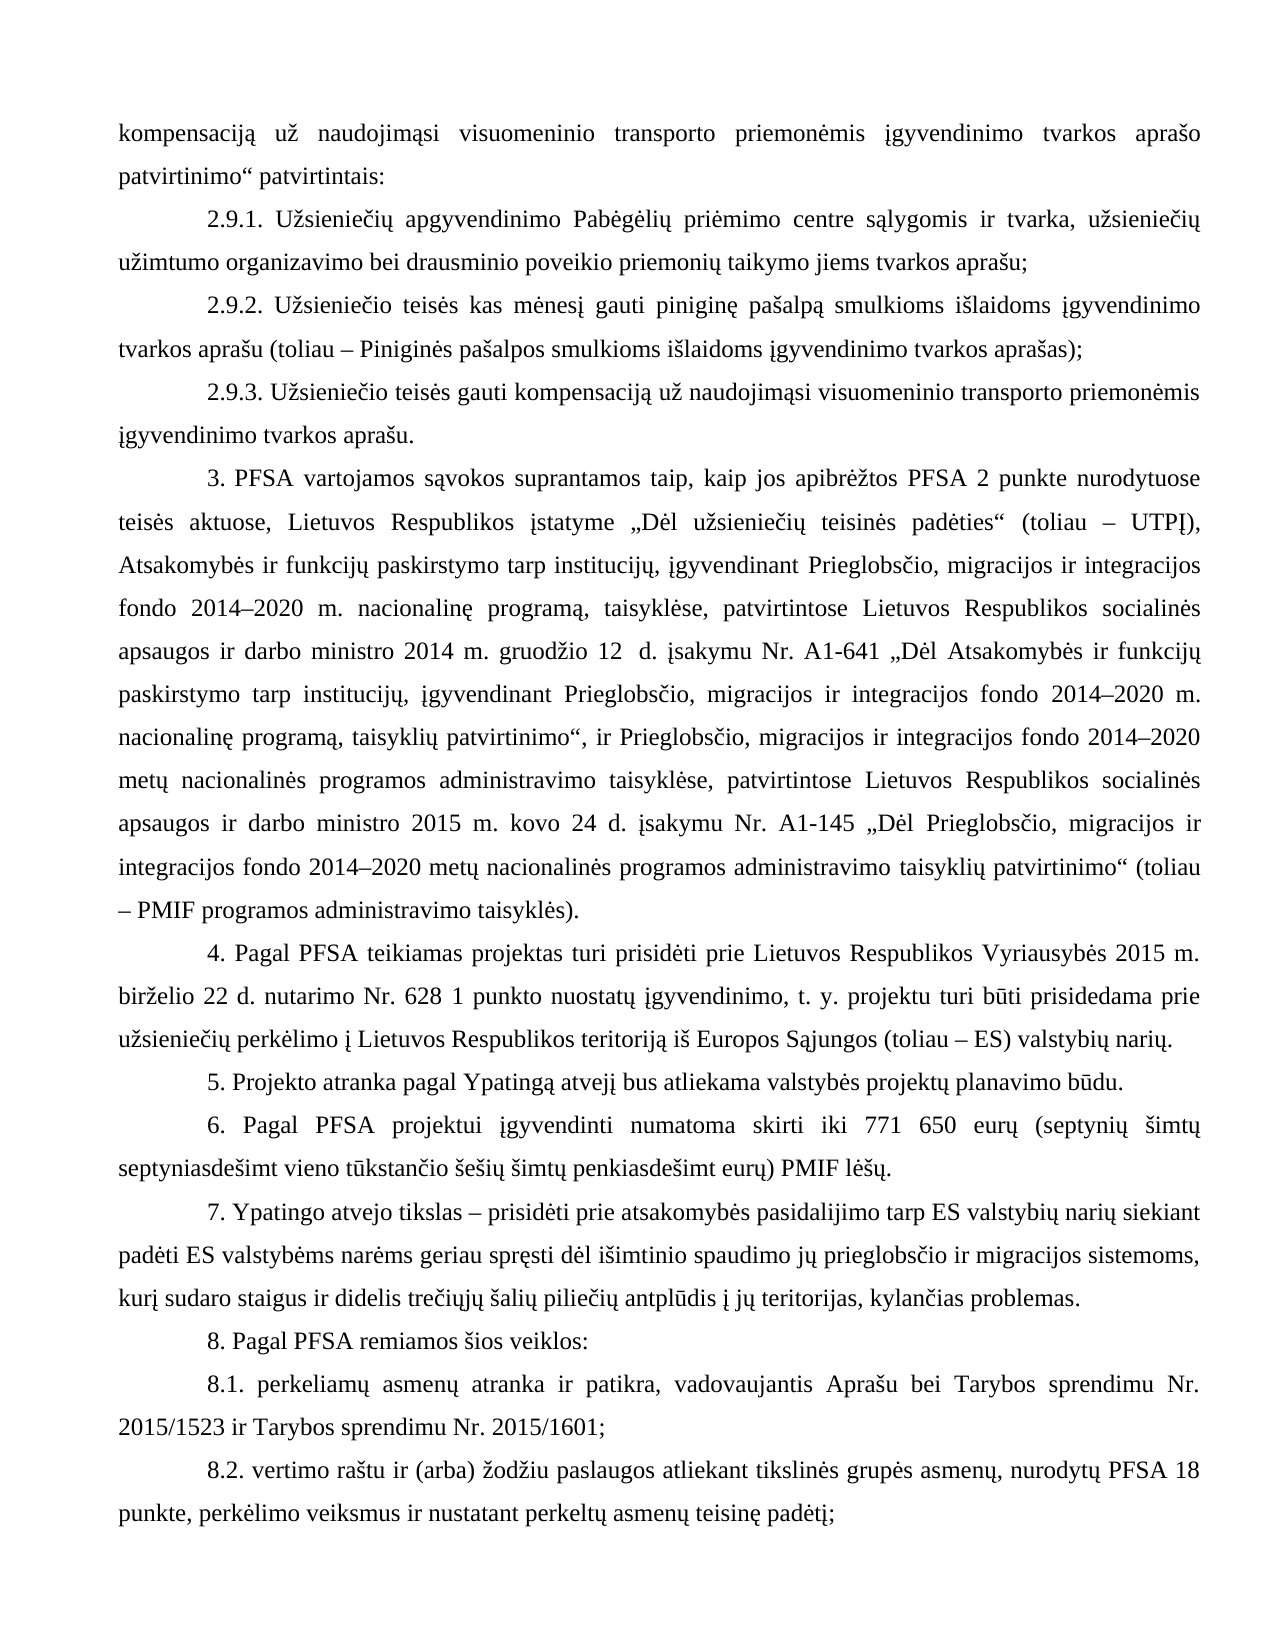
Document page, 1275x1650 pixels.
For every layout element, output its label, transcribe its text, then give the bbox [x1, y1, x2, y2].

text 8.1. perkeliamų asmenų atranka ir patikra, vadovaujantis Aprašu bei Tarybos sprendimu Nr. 2015/1523 ir Tarybos sprendimu Nr. 2015/1601; [118, 1369, 1201, 1441]
text 7. Ypatingo atvejo tikslas – prisidėti prie atsakomybės pasidalijimo tarp ES valstybių narių siekiant padėti ES valstybėms narėms geriau spręsti dėl išimtinio spaudimo jų prieglobsčio ir migracijos sistemoms, kurį sudaro staigus ir didelis trečiųjų šalių piliečių antplūdis į jų teritorijas, kylančias problemas. [118, 1197, 1201, 1312]
text kompensaciją už naudojimąsi visuomeninio transporto priemonėmis įgyvendinimo tvarkos aprašo patvirtinimo“ patvirtintais: [118, 118, 1201, 190]
text 8. Pagal PFSA remiamos šios veiklos: [118, 1326, 1201, 1355]
text 5. Projekto atranka pagal Ypatingą atvejį bus atliekama valstybės projektų planavimo būdu. [118, 1067, 1201, 1096]
text 2.9.3. Užsieniečio teisės gauti kompensaciją už naudojimąsi visuomeninio transporto priemonėmis įgyvendinimo tvarkos aprašu. [118, 377, 1201, 449]
text 8.2. vertimo raštu ir (arba) žodžiu paslaugos atliekant tikslinės grupės asmenų, nurodytų PFSA 18 punkte, perkėlimo veiksmus ir nustatant perkeltų asmenų teisinę padėtį; [118, 1455, 1201, 1527]
text 2.9.1. Užsieniečių apgyvendinimo Pabėgėlių priėmimo centre sąlygomis ir tvarka, užsieniečių užimtumo organizavimo bei drausminio poveikio priemonių taikymo jiems tvarkos aprašu; [118, 204, 1201, 276]
text 4. Pagal PFSA teikiamas projektas turi prisidėti prie Lietuvos Respublikos Vyriausybės 2015 m. birželio 22 d. nutarimo Nr. 628 1 punkto nuostatų įgyvendinimo, t. y. projektu turi būti prisidedama prie užsieniečių perkėlimo į Lietuvos Respublikos teritoriją iš Europos Sąjungos (toliau – ES) valstybių narių. [118, 938, 1201, 1053]
text 2.9.2. Užsieniečio teisės kas mėnesį gauti piniginę pašalpą smulkioms išlaidoms įgyvendinimo tvarkos aprašu (toliau – Piniginės pašalpos smulkioms išlaidoms įgyvendinimo tvarkos aprašas); [118, 291, 1201, 362]
text 3. PFSA vartojamos sąvokos suprantamos taip, kaip jos apibrėžtos PFSA 2 punkte nurodytuose teisės aktuose, Lietuvos Respublikos įstatyme „Dėl užsieniečių teisinės padėties“ (toliau – UTPĮ), Atsakomybės ir funkcijų paskirstymo tarp institucijų, įgyvendinant Prieglobsčio, migracijos ir integracijos fondo 2014–2020 m. nacionalinę programą, taisyklėse, patvirtintose Lietuvos Respublikos socialinės apsaugos ir darbo ministro 2014 m. gruodžio 12 d. įsakymu Nr. A1-641 „Dėl Atsakomybės ir funkcijų paskirstymo tarp institucijų, įgyvendinant Prieglobsčio, migracijos ir integracijos fondo 2014–2020 m. nacionalinę programą, taisyklių patvirtinimo“, ir Prieglobsčio, migracijos ir integracijos fondo 2014–2020 metų nacionalinės programos administravimo taisyklėse, patvirtintose Lietuvos Respublikos socialinės apsaugos ir darbo ministro 2015 m. kovo 24 d. įsakymu Nr. A1-145 „Dėl Prieglobsčio, migracijos ir integracijos fondo 2014–2020 metų nacionalinės programos administravimo taisyklių patvirtinimo“ (toliau – PMIF programos administravimo taisyklės). [118, 463, 1201, 923]
text 6. Pagal PFSA projektui įgyvendinti numatoma skirti iki 771 650 eurų (septynių šimtų septyniasdešimt vieno tūkstančio šešių šimtų penkiasdešimt eurų) PMIF lėšų. [118, 1110, 1201, 1182]
